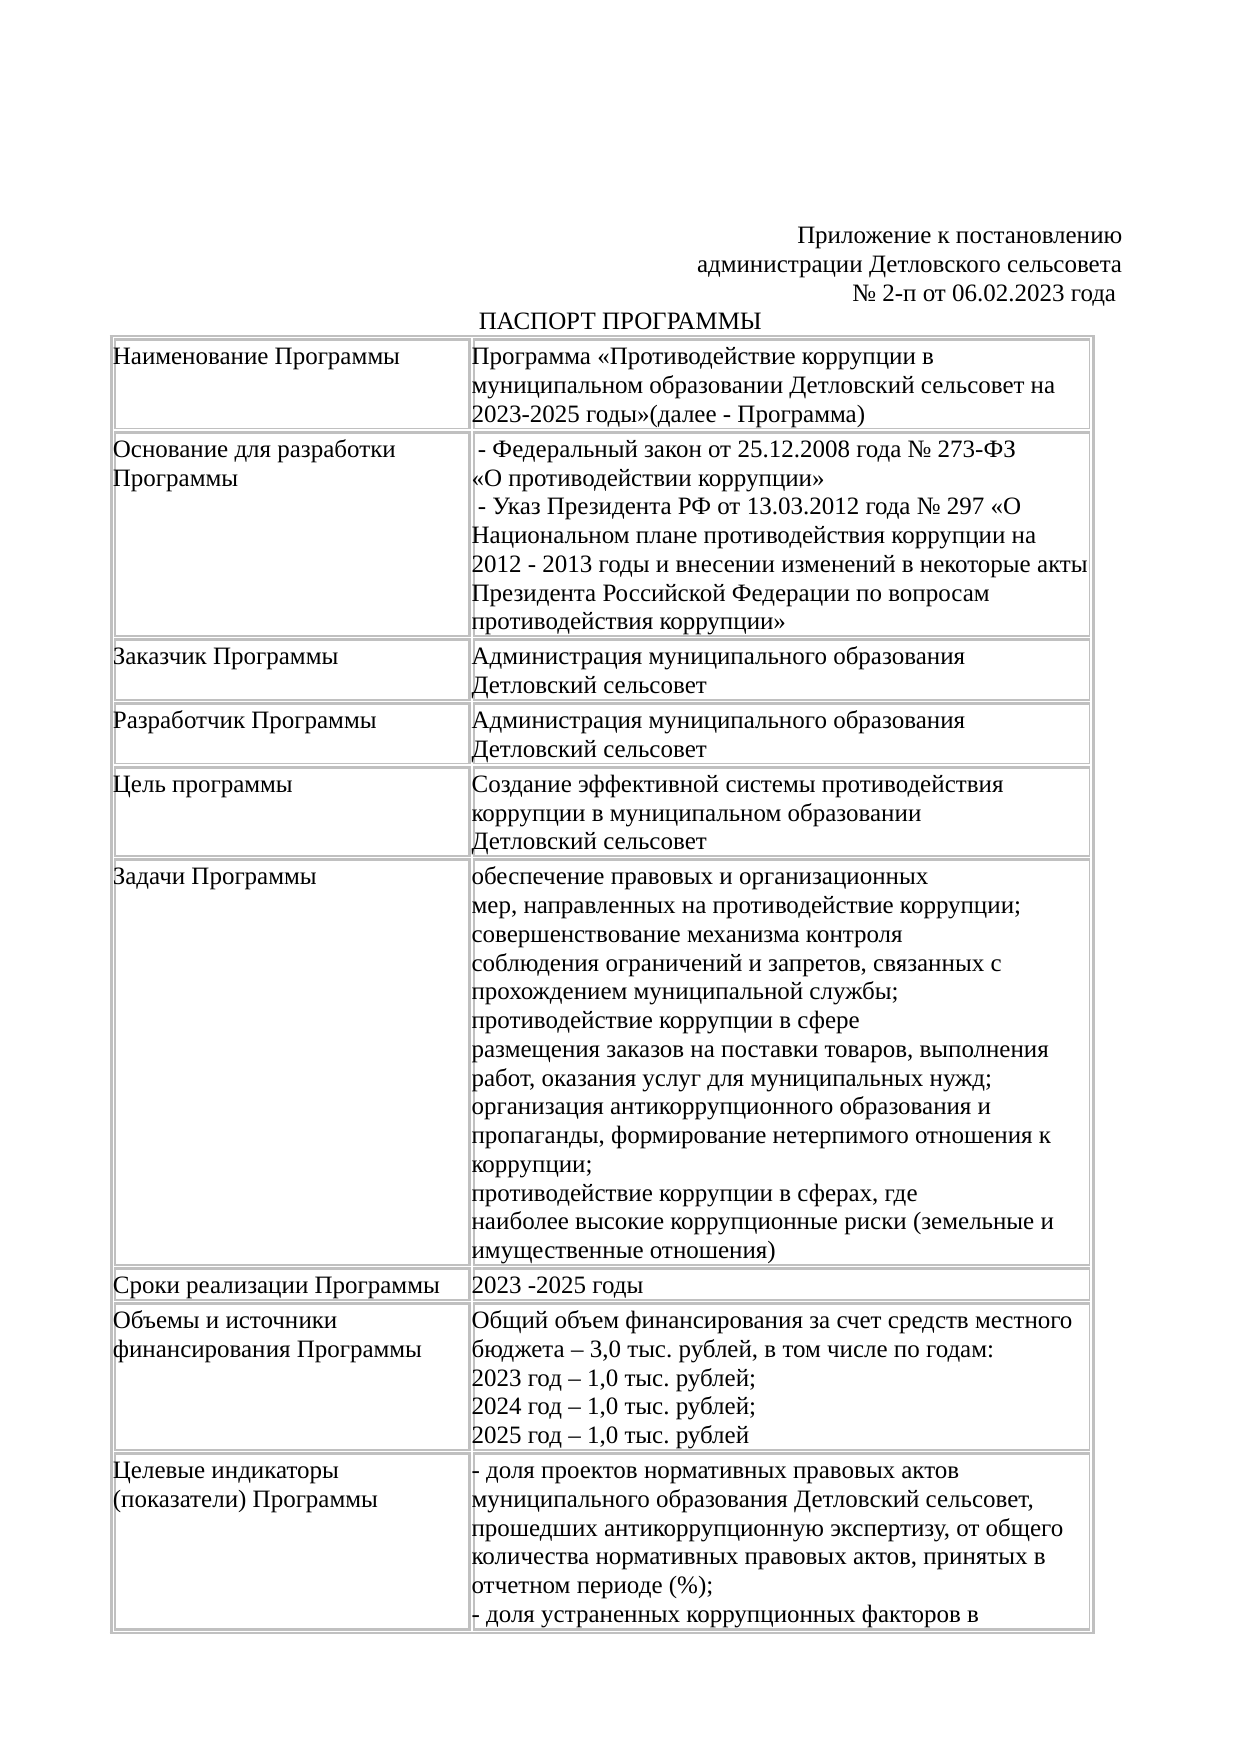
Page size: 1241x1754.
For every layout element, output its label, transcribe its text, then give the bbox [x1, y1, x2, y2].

table_cell Администрация муниципального образования Детловский сельсовет [475, 705, 1089, 763]
table_cell Цель программы [116, 769, 468, 855]
table_cell Задачи Программы [116, 861, 468, 1264]
table_header Программа «Противодействие коррупции в муниципальном образовании Детловский сельсовет на 2023-2025 годы»(далее - Программа) [475, 341, 1089, 428]
text администрации Детловского сельсовета [118, 249, 1122, 278]
text Приложение к постановлению [118, 220, 1122, 249]
table_cell Основание для разработки Программы [116, 434, 468, 635]
table_cell Общий объем финансирования за счет средств местного бюджета – 3,0 тыс. рублей, в том числе по годам: 2023 год – 1,0 тыс. рублей; 2024 год – 1,0 тыс. рублей; 2025 год – 1,0 тыс. рублей [475, 1305, 1089, 1449]
table_cell Создание эффективной системы противодействия коррупции в муниципальном образовании Детловский сельсовет [475, 769, 1089, 855]
table_cell Разработчик Программы [116, 705, 468, 763]
text ПАСПОРТ ПРОГРАММЫ [118, 306, 1122, 335]
table_cell Целевые индикаторы (показатели) Программы [116, 1455, 468, 1628]
table_cell Объемы и источники финансирования Программы [116, 1305, 468, 1449]
table_cell 2023 -2025 годы [475, 1270, 1089, 1299]
table_cell - Федеральный закон от 25.12.2008 года № 273-ФЗ «О противодействии коррупции» - Указ Президента РФ от 13.03.2012 года № 297 «О Национальном плане противодействия коррупции на 2012 - 2013 годы и внесении изменений в некоторые акты Президента Российской Федерации по вопросам противодействия коррупции» [475, 434, 1089, 635]
table_cell - доля проектов нормативных правовых актов муниципального образования Детловский сельсовет, прошедших антикоррупционную экспертизу, от общего количества нормативных правовых актов, принятых в отчетном периоде (%); - доля устраненных коррупционных факторов в муниципальных правовых актах (проектах), прошедших антикоррупционную экспертизу, от общего числа выявленных коррупционных факторов (%); - доля муниципальных служащих, в отношении которых проведен внутренний мониторинг сведений о доходах, об имуществе и обязательствах имущественного характера от общего числа муниципальных служащих, представляющих указанные сведения (%); - доля представлений прокуратуры в отношении муниципальных служащих, представивших неполные (недостоверные) сведений о доходах, от общего числа муниципальных служащих, представляющих указанные сведения (%.); - доля предоставления муниципальных услуг в электронном виде от общего числа предоставляемых услуг (%); - доля предоставления муниципальных услуг по принципу «одного окна» от общего количества предоставляемых услуг (%); - доля обоснованных жалоб от общего числа жалоб на нарушение законодательства в сфере размещения заказов на поставки товаров, выполнение работ, оказание услуг для муниципальных нужд муниципального образования Детловский сельсовет (%); - количество муниципальных служащих муниципального образования Детловский сельсовет, прошедших обучение по вопросам противодействия коррупции (чел.); - количество проведенных мероприятий по вопросам противодействия коррупции (ед.); - доля установленных фактов коррупции от общего количества жалоб и обращений граждан, поступивших за отчетный период (%); - размещение на сайте муниципального образования Детловский сельсовет Программы по противодействию коррупции и отчета о её выполнении. [475, 1455, 1089, 1628]
table_cell Заказчик Программы [116, 641, 468, 699]
table_cell Администрация муниципального образования Детловский сельсовет [475, 641, 1089, 699]
table_cell Сроки реализации Программы [116, 1270, 468, 1299]
table_cell обеспечение правовых и организационных мер, направленных на противодействие коррупции; совершенствование механизма контроля соблюдения ограничений и запретов, связанных с прохождением муниципальной службы; противодействие коррупции в сфере размещения заказов на поставки товаров, выполнения работ, оказания услуг для муниципальных нужд; организация антикоррупционного образования и пропаганды, формирование нетерпимого отношения к коррупции; противодействие коррупции в сферах, где наиболее высокие коррупционные риски (земельные и имущественные отношения) [475, 861, 1089, 1264]
table_header Наименование Программы [116, 341, 468, 428]
text № 2-п от 06.02.2023 года [118, 278, 1122, 306]
